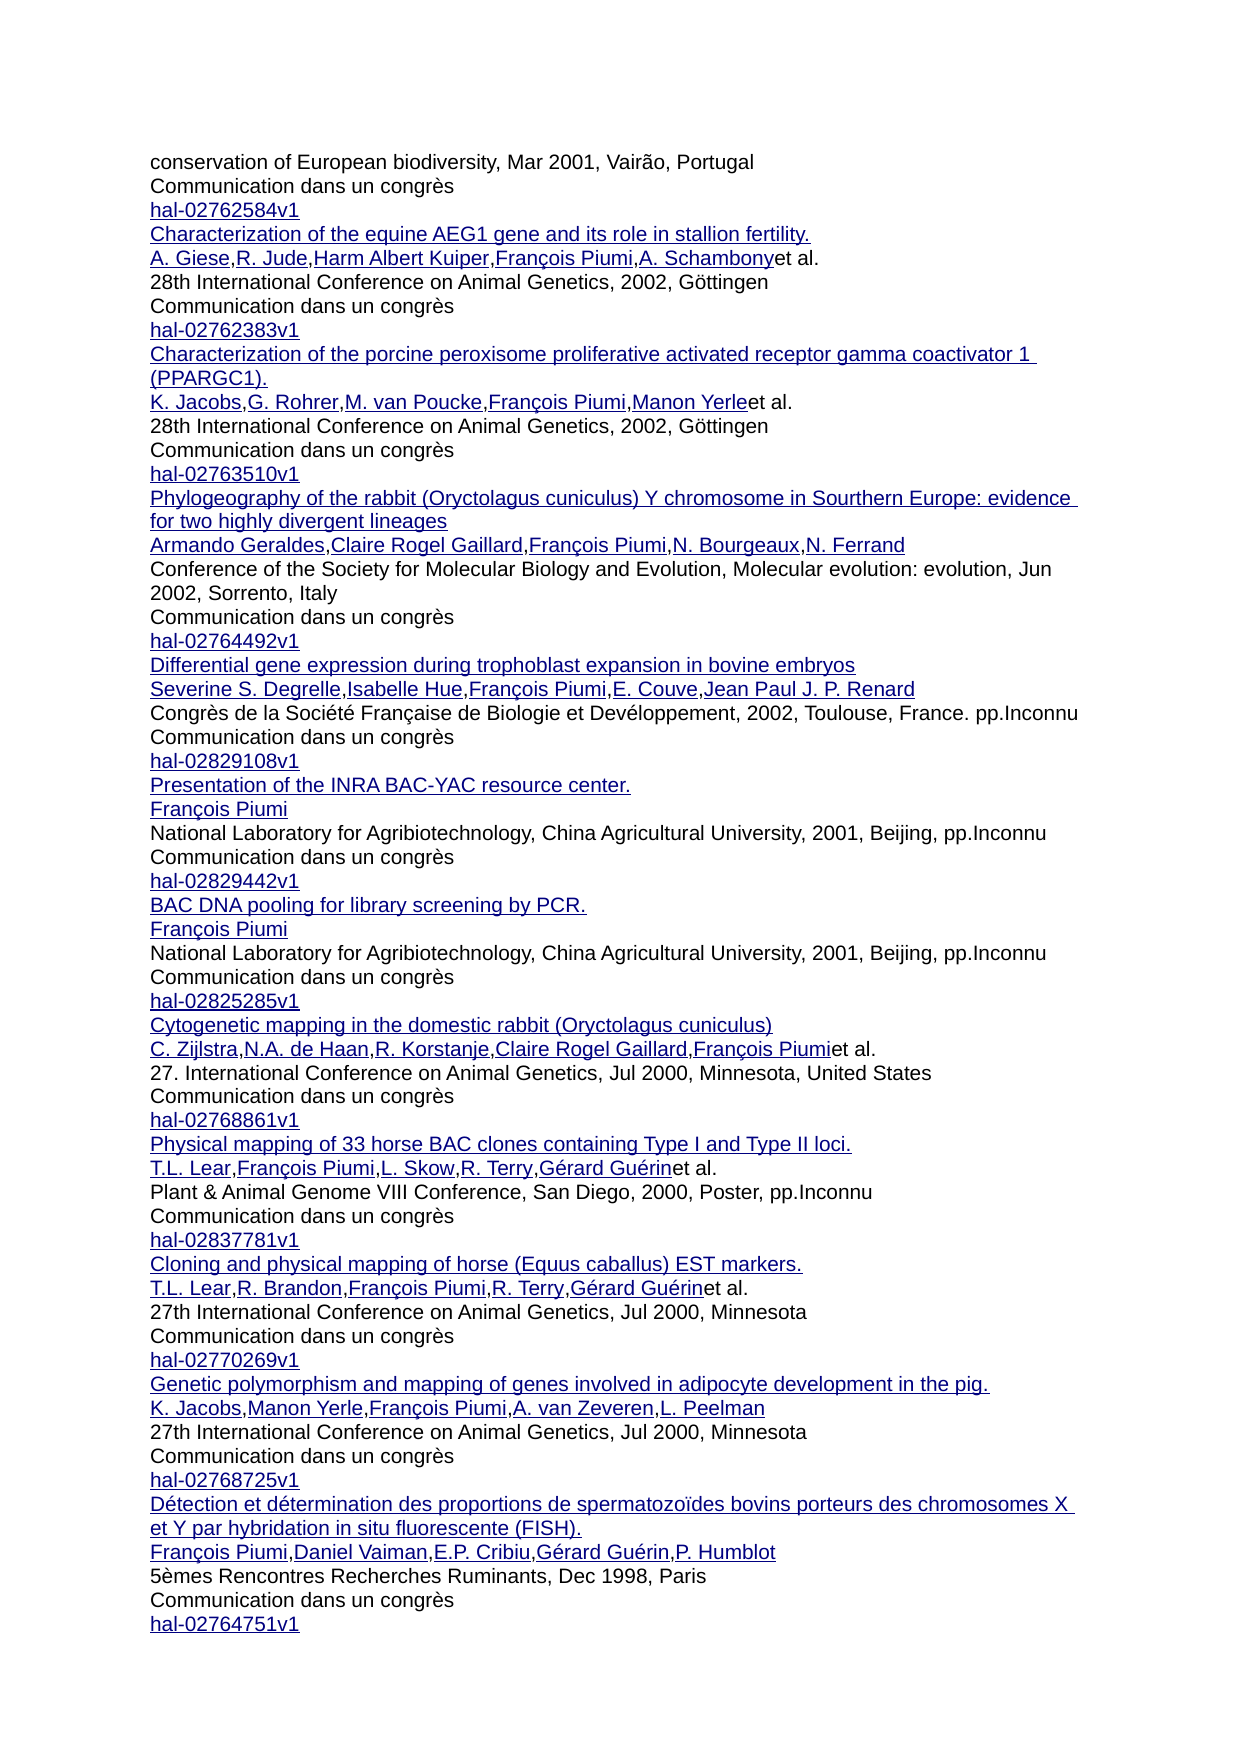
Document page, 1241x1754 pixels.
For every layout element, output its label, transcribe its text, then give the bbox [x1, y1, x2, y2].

table_cell Differential gene expression during trophoblast expansion in bovine embryos Severine S. Degrelle,Isabelle Hue,François Piumi,E. Couve,Jean Paul J. P. Renard Congrès de la Société Française de Biologie et Devéloppement, 2002, Toulouse, France. pp.Inconnu Communication dans un congrès hal-02829108v1 [150, 653, 1090, 773]
table_cell Presentation of the INRA BAC-YAC resource center. François Piumi National Laboratory for Agribiotechnology, China Agricultural University, 2001, Beijing, pp.Inconnu Communication dans un congrès hal-02829442v1 [150, 773, 1090, 893]
table_cell Détection et détermination des proportions de spermatozoïdes bovins porteurs des chromosomes X et Y par hybridation in situ fluorescente (FISH). François Piumi,Daniel Vaiman,E.P. Cribiu,Gérard Guérin,P. Humblot 5èmes Rencontres Recherches Ruminants, Dec 1998, Paris Communication dans un congrès hal-02764751v1 [150, 1492, 1090, 1635]
table_cell The European rabbit SRY gene. A useful marker for Phylogeography ? A. Geraldes,Claire Rogel Gaillard,François Piumi,N. Bourgeaux,N; Ferrand Phylogeography in Southern European Refugia : Evolutionary perspectives on the origins and conservation of European biodiversity, Mar 2001, Vairão, Portugal Communication dans un congrès hal-02762584v1 [150, 150, 1090, 222]
table_cell BAC DNA pooling for library screening by PCR. François Piumi National Laboratory for Agribiotechnology, China Agricultural University, 2001, Beijing, pp.Inconnu Communication dans un congrès hal-02825285v1 [150, 893, 1090, 1012]
table_cell Physical mapping of 33 horse BAC clones containing Type I and Type II loci. T.L. Lear,François Piumi,L. Skow,R. Terry,Gérard Guérinet al. Plant & Animal Genome VIII Conference, San Diego, 2000, Poster, pp.Inconnu Communication dans un congrès hal-02837781v1 [150, 1132, 1090, 1252]
table_cell Cytogenetic mapping in the domestic rabbit (Oryctolagus cuniculus) C. Zijlstra,N.A. de Haan,R. Korstanje,Claire Rogel Gaillard,François Piumiet al. 27. International Conference on Animal Genetics, Jul 2000, Minnesota, United States Communication dans un congrès hal-02768861v1 [150, 1013, 1090, 1132]
table_cell Phylogeography of the rabbit (Oryctolagus cuniculus) Y chromosome in Sourthern Europe: evidence for two highly divergent lineages Armando Geraldes,Claire Rogel Gaillard,François Piumi,N. Bourgeaux,N. Ferrand Conference of the Society for Molecular Biology and Evolution, Molecular evolution: evolution, Jun 2002, Sorrento, Italy Communication dans un congrès hal-02764492v1 [150, 485, 1090, 653]
table_cell Characterization of the porcine peroxisome proliferative activated receptor gamma coactivator 1 (PPARGC1). K. Jacobs,G. Rohrer,M. van Poucke,François Piumi,Manon Yerleet al. 28th International Conference on Animal Genetics, 2002, Göttingen Communication dans un congrès hal-02763510v1 [150, 342, 1090, 485]
table_cell Genetic polymorphism and mapping of genes involved in adipocyte development in the pig. K. Jacobs,Manon Yerle,François Piumi,A. van Zeveren,L. Peelman 27th International Conference on Animal Genetics, Jul 2000, Minnesota Communication dans un congrès hal-02768725v1 [150, 1372, 1090, 1492]
table_cell Characterization of the equine AEG1 gene and its role in stallion fertility. A. Giese,R. Jude,Harm Albert Kuiper,François Piumi,A. Schambonyet al. 28th International Conference on Animal Genetics, 2002, Göttingen Communication dans un congrès hal-02762383v1 [150, 222, 1090, 342]
table_cell Cloning and physical mapping of horse (Equus caballus) EST markers. T.L. Lear,R. Brandon,François Piumi,R. Terry,Gérard Guérinet al. 27th International Conference on Animal Genetics, Jul 2000, Minnesota Communication dans un congrès hal-02770269v1 [150, 1252, 1090, 1372]
